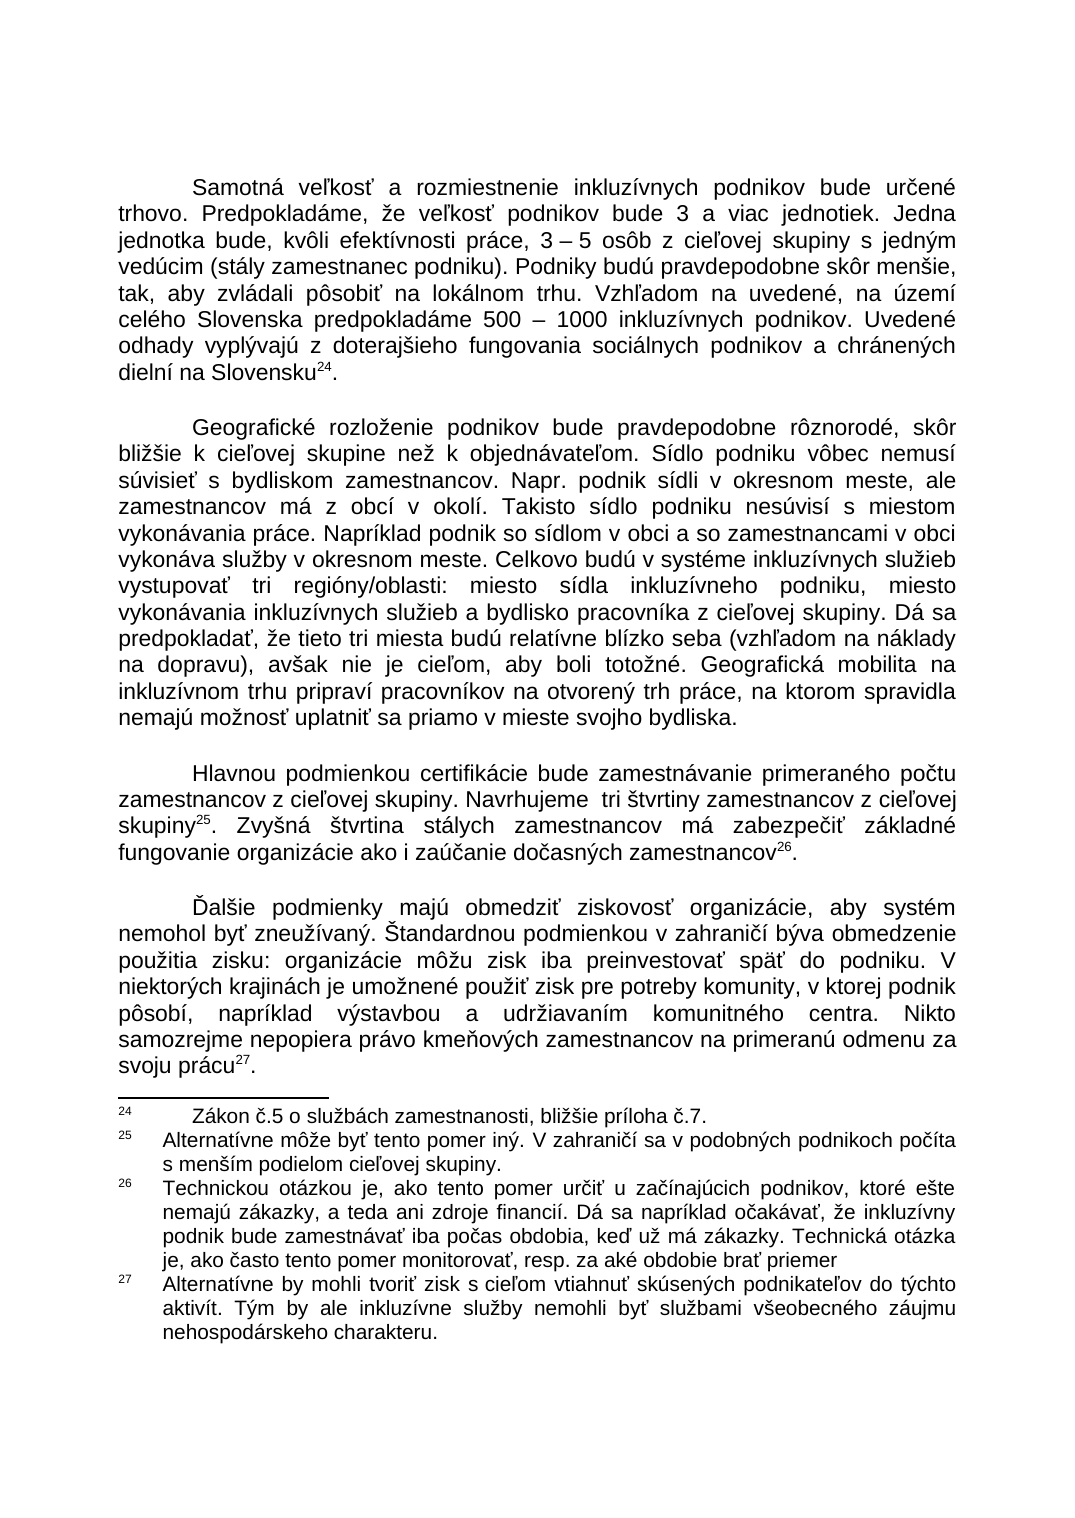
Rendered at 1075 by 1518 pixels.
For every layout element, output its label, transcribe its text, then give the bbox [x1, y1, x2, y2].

text Zákon č.5 o službách zamestnanosti, bližšie príloha č.7. [118, 1104, 957, 1128]
text Alternatívne by mohli tvoriť zisk s cieľom vtiahnuť skúsených podnikateľov do týchto aktivít. Tým by ale inkluzívne služby nemohli byť službami všeobecného záujmu nehospodárskeho charakteru. [118, 1272, 957, 1344]
text Technickou otázkou je, ako tento pomer určiť u začínajúcich podnikov, ktoré ešte nemajú zákazky, a teda ani zdroje financií. Dá sa napríklad očakávať, že inkluzívny podnik bude zamestnávať iba počas obdobia, keď už má zákazky. Technická otázka je, ako často tento pomer monitorovať, resp. za aké obdobie brať priemer [118, 1176, 957, 1272]
text Hlavnou podmienkou certifikácie bude zamestnávanie primeraného počtu zamestnancov z cieľovej skupiny. Navrhujeme tri štvrtiny zamestnancov z cieľovej skupiny. Zvyšná štvrtina stálych zamestnancov má zabezpečiť základné fungovanie organizácie ako i zaúčanie dočasných zamestnancov. [118, 759, 957, 865]
text Alternatívne môže byť tento pomer iný. V zahraničí sa v podobných podnikoch počíta s menším podielom cieľovej skupiny. [118, 1128, 957, 1176]
text Geografické rozloženie podnikov bude pravdepodobne rôznorodé, skôr bližšie k cieľovej skupine než k objednávateľom. Sídlo podniku vôbec nemusí súvisieť s bydliskom zamestnancov. Napr. podnik sídli v okresnom meste, ale zamestnancov má z obcí v okolí. Takisto sídlo podniku nesúvisí s miestom vykonávania práce. Napríklad podnik so sídlom v obci a so zamestnancami v obci vykonáva služby v okresnom meste. Celkovo budú v systéme inkluzívnych služieb vystupovať tri regióny/oblasti: miesto sídla inkluzívneho podniku, miesto vykonávania inkluzívnych služieb a bydlisko pracovníka z cieľovej skupiny. Dá sa predpokladať, že tieto tri miesta budú relatívne blízko seba (vzhľadom na náklady na dopravu), avšak nie je cieľom, aby boli totožné. Geografická mobilita na inkluzívnom trhu pripraví pracovníkov na otvorený trh práce, na ktorom spravidla nemajú možnosť uplatniť sa priamo v mieste svojho bydliska. [118, 414, 957, 730]
text Samotná veľkosť a rozmiestnenie inkluzívnych podnikov bude určené trhovo. Predpokladáme, že veľkosť podnikov bude 3 a viac jednotiek. Jedna jednotka bude, kvôli efektívnosti práce, 3 – 5 osôb z cieľovej skupiny s jedným vedúcim (stály zamestnanec podniku). Podniky budú pravdepodobne skôr menšie, tak, aby zvládali pôsobiť na lokálnom trhu. Vzhľadom na uvedené, na území celého Slovenska predpokladáme 500 – 1000 inkluzívnych podnikov. Uvedené odhady vyplývajú z doterajšieho fungovania sociálnych podnikov a chránených dielní na Slovensku. [118, 174, 957, 385]
text Ďalšie podmienky majú obmedziť ziskovosť organizácie, aby systém nemohol byť zneužívaný. Štandardnou podmienkou v zahraničí býva obmedzenie použitia zisku: organizácie môžu zisk iba preinvestovať späť do podniku. V niektorých krajinách je umožnené použiť zisk pre potreby komunity, v ktorej podnik pôsobí, napríklad výstavbou a udržiavaním komunitného centra. Nikto samozrejme nepopiera právo kmeňových zamestnancov na primeranú odmenu za svoju prácu. [118, 894, 957, 1078]
